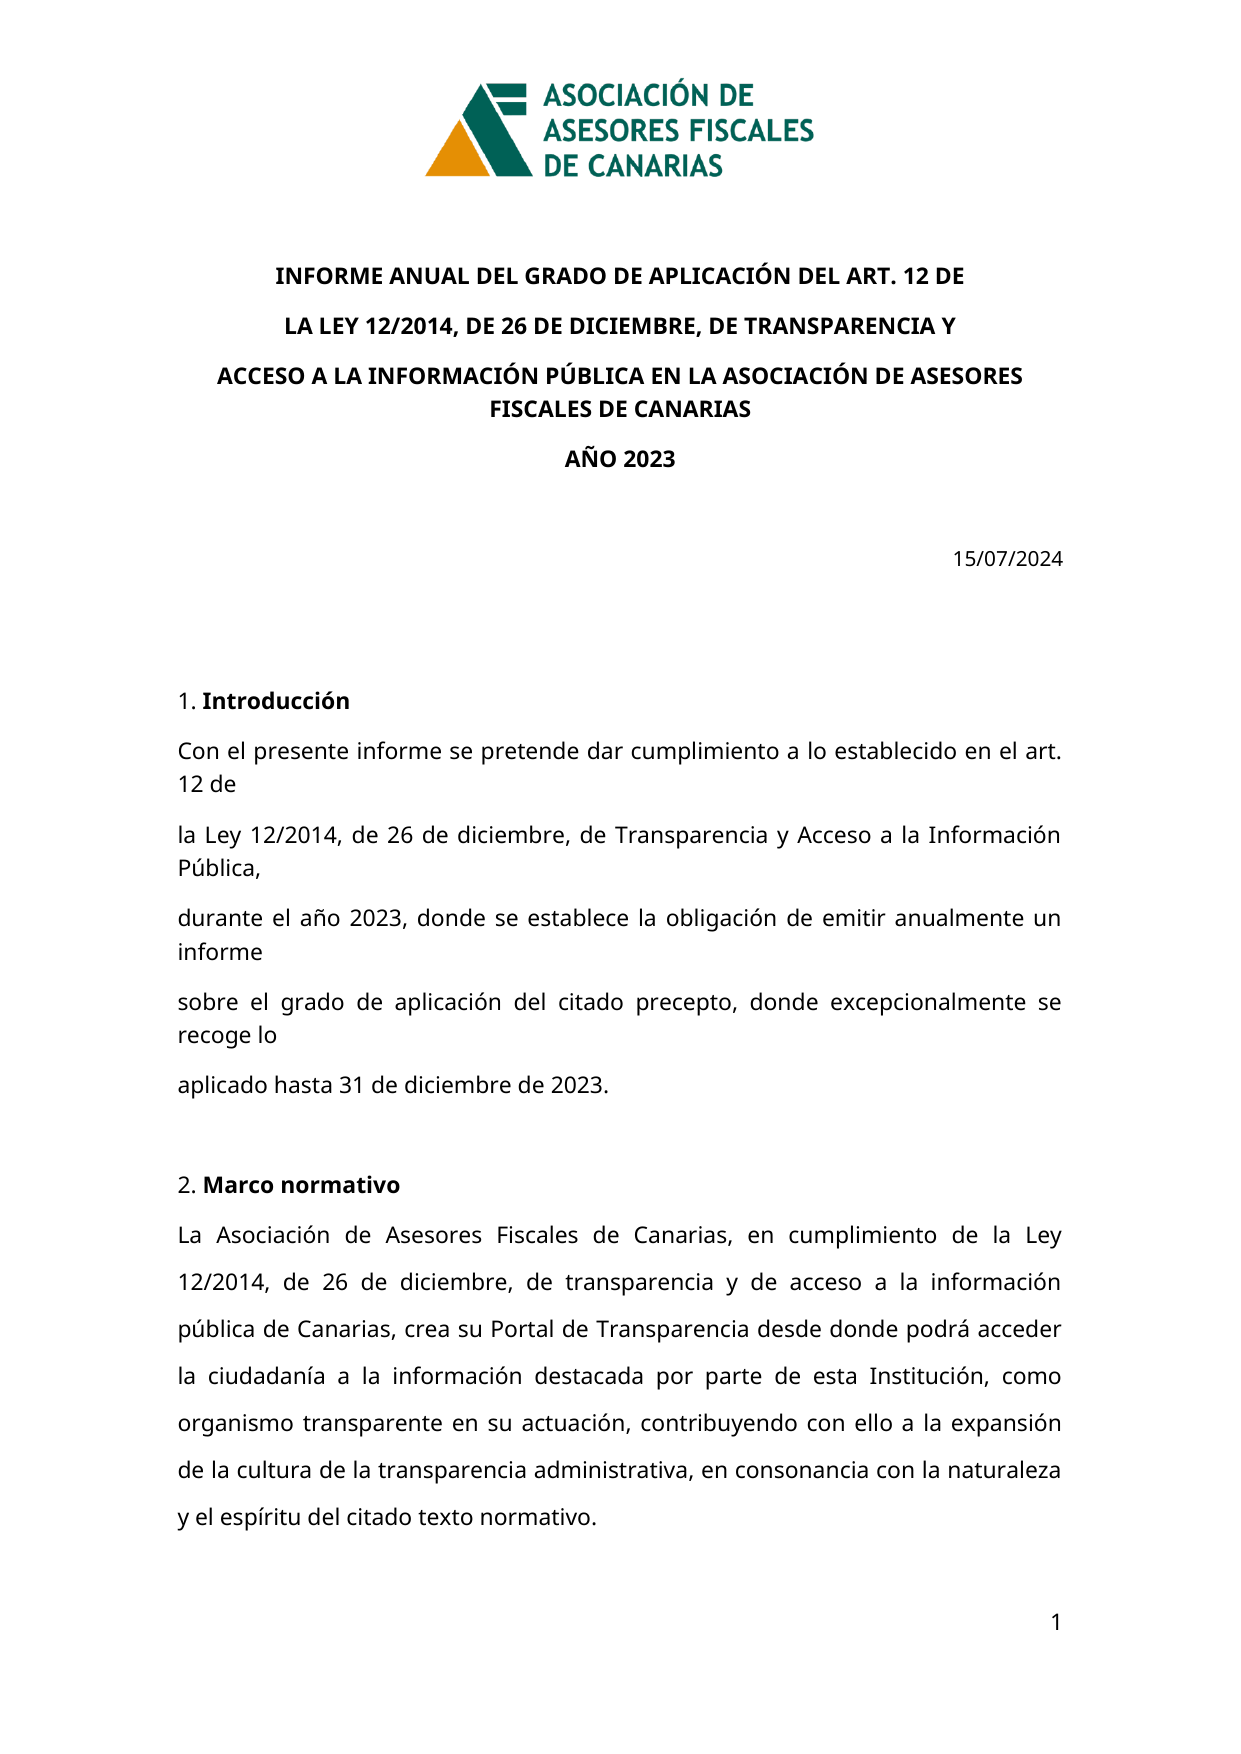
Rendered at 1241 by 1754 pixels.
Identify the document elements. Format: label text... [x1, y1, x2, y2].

text durante el año 2023, donde se establece la obligación de emitir anualmente un informe [177, 902, 1063, 967]
text 15/07/2024 [177, 544, 1063, 572]
text 2. Marco normativo [177, 1169, 1063, 1201]
text ACCESO A LA INFORMACIÓN PÚBLICA EN LA ASOCIACIÓN DE ASESORES FISCALES DE CANARIAS [177, 360, 1063, 424]
text la Ley 12/2014, de 26 de diciembre, de Transparencia y Acceso a la Información Pública, [177, 818, 1063, 883]
text sobre el grado de aplicación del citado precepto, donde excepcionalmente se recoge lo [177, 986, 1063, 1050]
text La Asociación de Asesores Fiscales de Canarias, en cumplimiento de la Ley 12/2014, de 26 de diciembre, de transparencia y de acceso a la información pública de Canarias, crea su Portal de Transparencia desde donde podrá acceder la ciudadanía a la información destacada por parte de esta Institución, como organismo transparente en su actuación, contribuyendo con ello a la expansión de la cultura de la transparencia administrativa, en consonancia con la naturaleza y el espíritu del citado texto normativo. [177, 1219, 1063, 1532]
text INFORME ANUAL DEL GRADO DE APLICACIÓN DEL ART. 12 DE [177, 260, 1063, 291]
text AÑO 2023 [177, 443, 1063, 475]
text Con el presente informe se pretende dar cumplimiento a lo establecido en el art. 12 de [177, 735, 1063, 800]
text aplicado hasta 31 de diciembre de 2023. [177, 1069, 1063, 1100]
text LA LEY 12/2014, DE 26 DE DICIEMBRE, DE TRANSPARENCIA Y [177, 310, 1063, 341]
text 1. Introducción [177, 685, 1063, 716]
